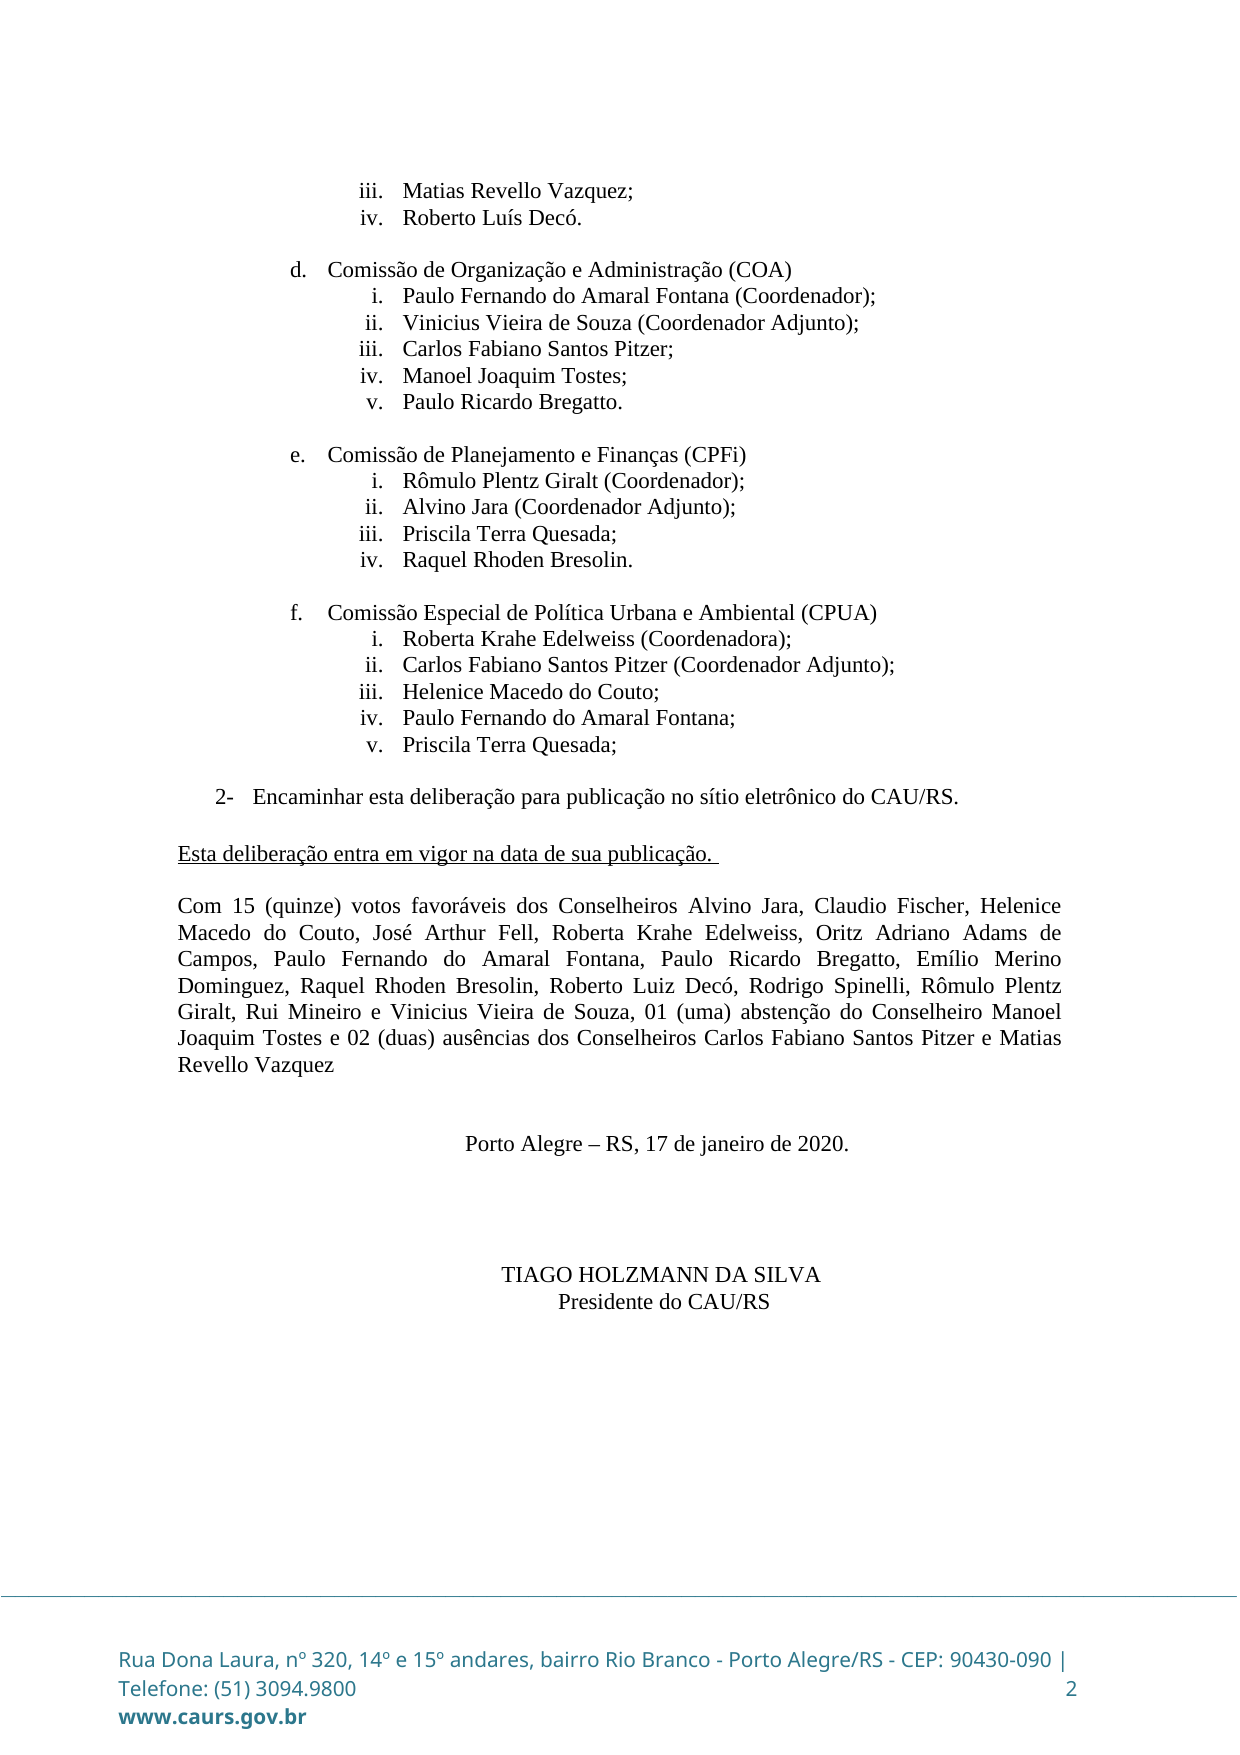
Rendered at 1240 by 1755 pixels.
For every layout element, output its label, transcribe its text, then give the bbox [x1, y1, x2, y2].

list Comissão de Planejamento e Finanças (CPFi) [290, 441, 1151, 467]
list Rômulo Plentz Giralt (Coordenador); [383, 467, 1151, 493]
list Manoel Joaquim Tostes; [383, 362, 1151, 388]
list Paulo Fernando do Amaral Fontana; [383, 704, 1151, 731]
list Roberto Luís Decó. [383, 203, 1151, 230]
list Raquel Rhoden Bresolin. [383, 546, 1151, 572]
list Roberta Krahe Edelweiss (Coordenadora); [383, 625, 1151, 652]
text Com 15 (quinze) votos favoráveis dos Conselheiros Alvino Jara, Claudio Fischer, Helenice Macedo do Couto, José Arthur Fell, Roberta Krahe Edelweiss, Oritz Adriano Adams de Campos, Paulo Fernando do Amaral Fontana, Paulo Ricardo Bregatto, Emílio Merino Dominguez, Raquel Rhoden Bresolin, Roberto Luiz Decó, Rodrigo Spinelli, Rômulo Plentz Giralt, Rui Mineiro e Vinicius Vieira de Souza, 01 (uma) abstenção do Conselheiro Manoel Joaquim Tostes e 02 (duas) ausências dos Conselheiros Carlos Fabiano Santos Pitzer e Matias Revello Vazquez [177, 893, 1063, 1077]
list Priscila Terra Quesada; [383, 520, 1151, 546]
list Comissão de Organização e Administração (COA) [290, 256, 1151, 283]
list Alvino Jara (Coordenador Adjunto); [383, 493, 1151, 520]
list Encaminhar esta deliberação para publicação no sítio eletrônico do CAU/RS. [215, 783, 1151, 810]
list Carlos Fabiano Santos Pitzer; [383, 335, 1151, 362]
list Paulo Fernando do Amaral Fontana (Coordenador); [383, 283, 1151, 309]
list Matias Revello Vazquez; [383, 177, 1151, 203]
list Carlos Fabiano Santos Pitzer (Coordenador Adjunto); [383, 652, 1151, 678]
list Porto Alegre – RS, 17 de janeiro de 2020. [177, 1130, 1137, 1156]
list Paulo Ricardo Bregatto. [383, 388, 1151, 414]
list Comissão Especial de Política Urbana e Ambiental (CPUA) [290, 599, 1151, 625]
list Vinicius Vieira de Souza (Coordenador Adjunto); [383, 309, 1151, 335]
list Priscila Terra Quesada; [383, 731, 1151, 757]
list Esta deliberação entra em vigor na data de sua publicação. [177, 840, 1151, 866]
text Presidente do CAU/RS [177, 1288, 1151, 1314]
text TIAGO HOLZMANN DA SILVA [177, 1262, 1151, 1288]
list Helenice Macedo do Couto; [383, 678, 1151, 704]
